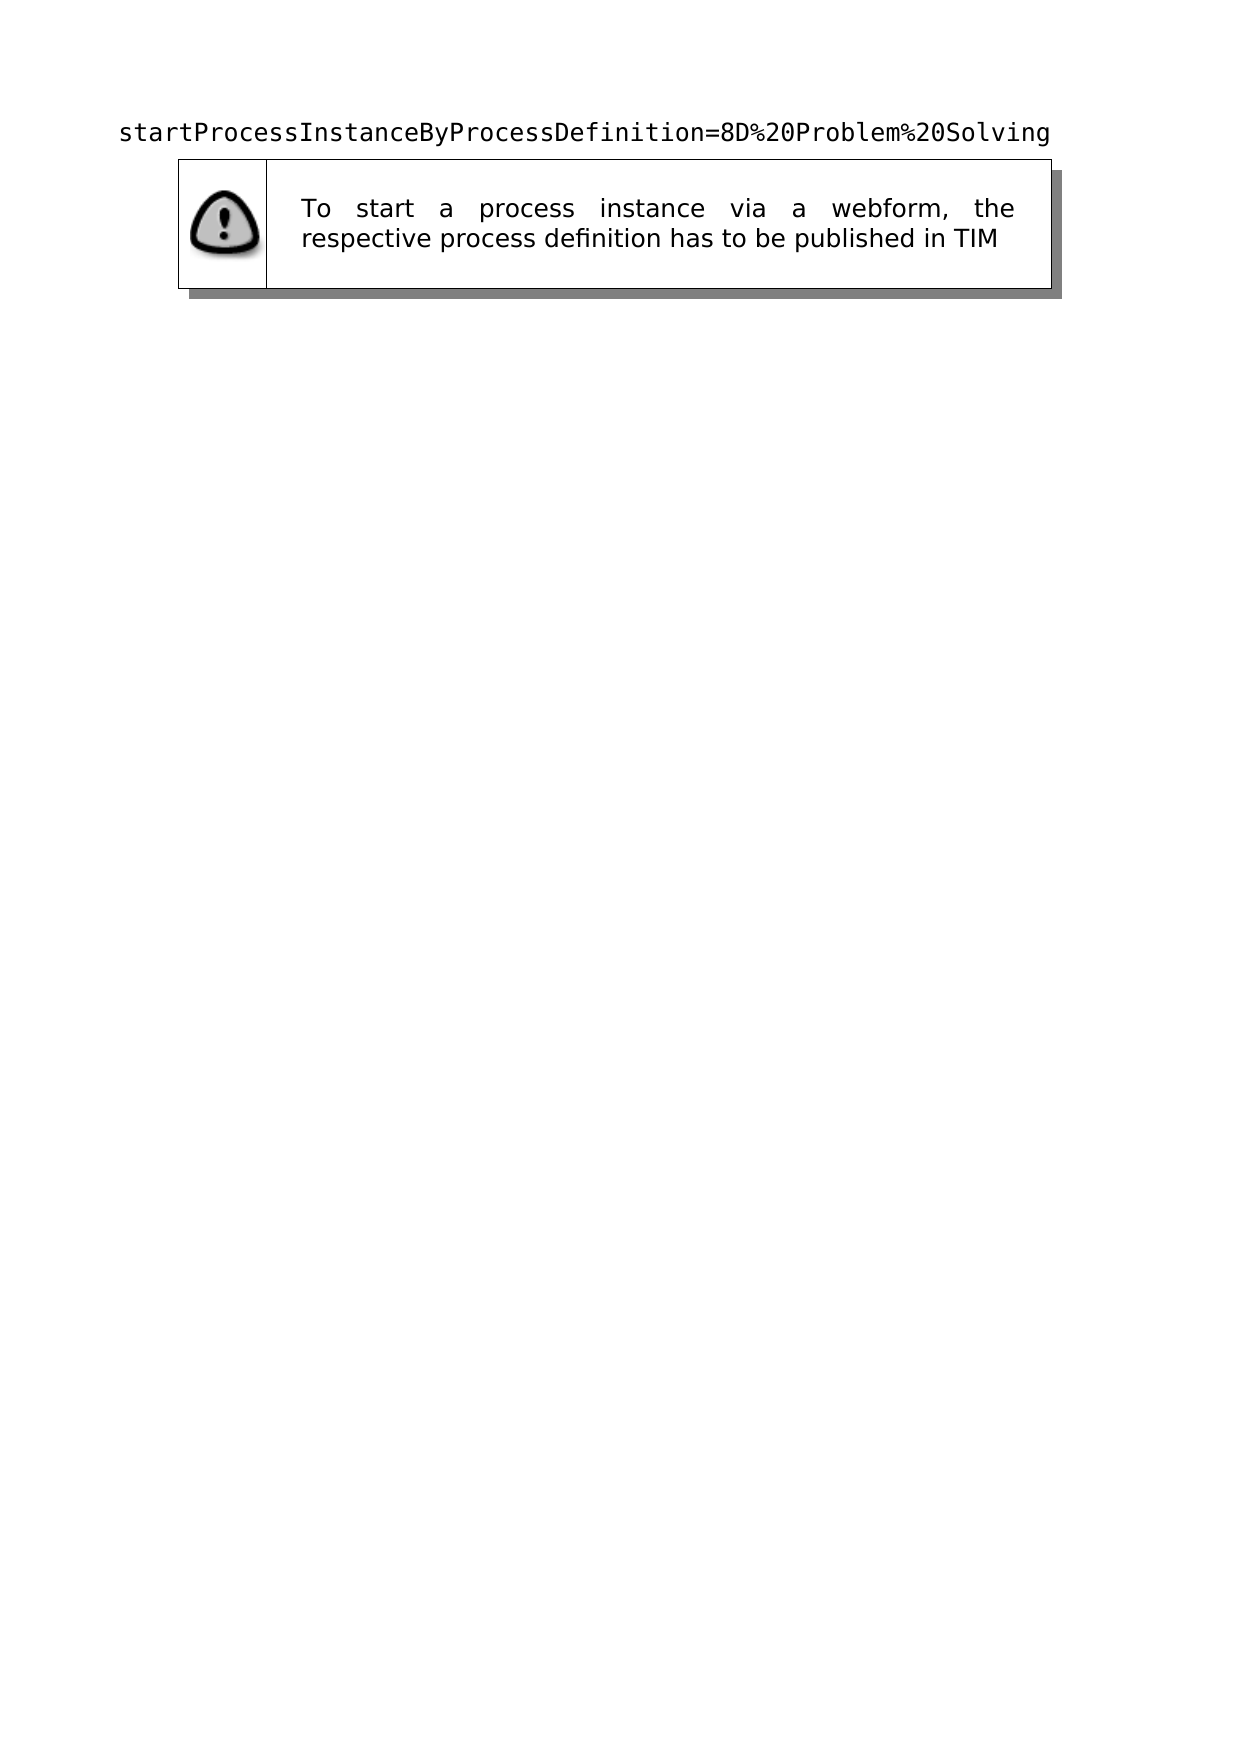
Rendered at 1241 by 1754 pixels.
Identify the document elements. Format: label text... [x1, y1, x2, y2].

table_header [179, 160, 266, 288]
text startProcessInstanceByProcessDefinition=8D%20Problem%20Solving [118, 118, 1122, 147]
table_header To start a process instance via a webform, the respective process definition has to be published in TIM [267, 160, 1051, 288]
picture [190, 186, 266, 262]
